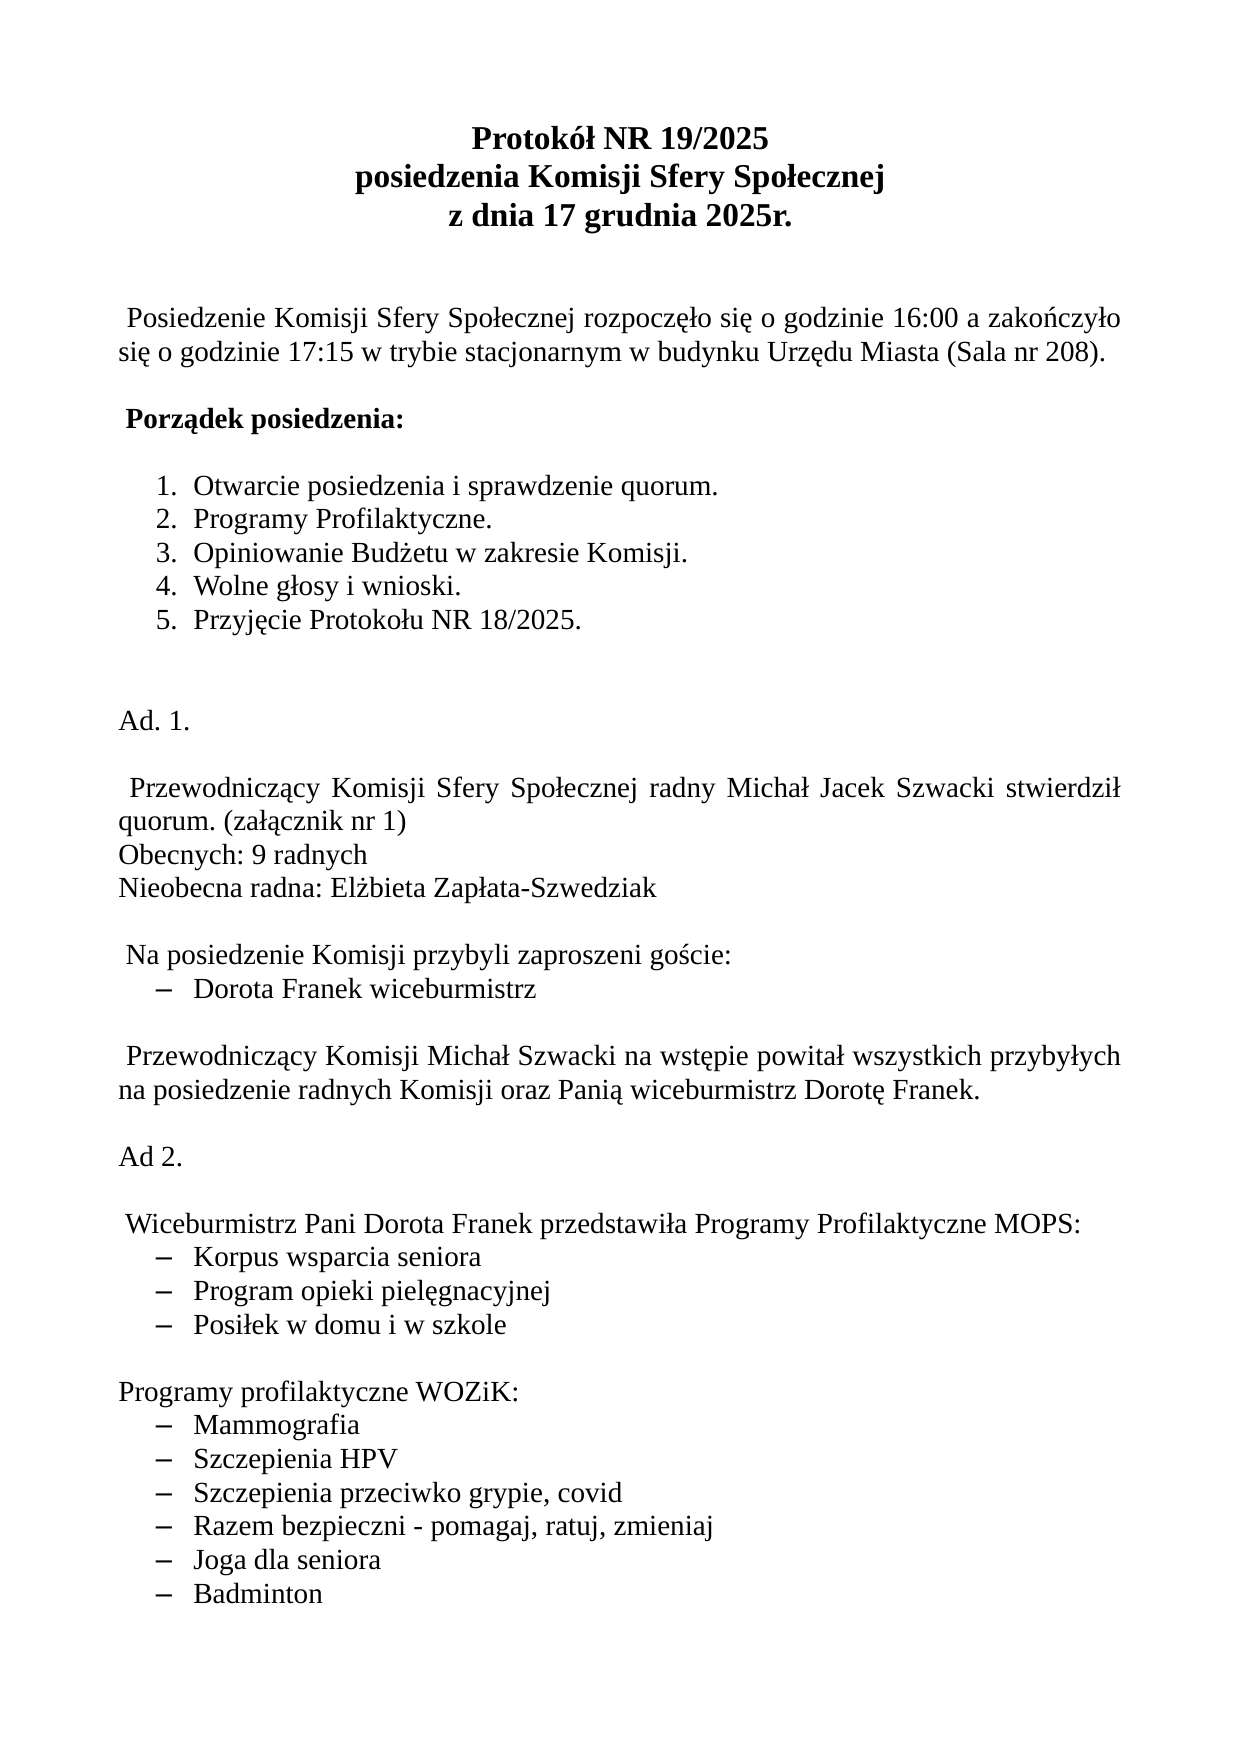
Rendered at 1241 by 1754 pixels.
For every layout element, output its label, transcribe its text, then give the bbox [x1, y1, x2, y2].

text Przewodniczący Komisji Sfery Społecznej radny Michał Jacek Szwacki stwierdził quorum. (załącznik nr 1) [118, 770, 1122, 837]
list Dorota Franek wiceburmistrz [156, 971, 1122, 1005]
text Porządek posiedzenia: [118, 401, 1122, 434]
list Razem bezpieczni - pomagaj, ratuj, zmieniaj [156, 1508, 1122, 1542]
list Badminton [156, 1576, 1122, 1609]
text Protokół NR 19/2025 [118, 118, 1122, 156]
list Programy Profilaktyczne. [156, 501, 1122, 535]
text Ad. 1. [118, 703, 1122, 736]
text posiedzenia Komisji Sfery Społecznej [118, 156, 1122, 195]
text Wiceburmistrz Pani Dorota Franek przedstawiła Programy Profilaktyczne MOPS: [118, 1206, 1122, 1239]
text Ad 2. [118, 1139, 1122, 1172]
text Obecnych: 9 radnych [118, 837, 1122, 870]
list Wolne głosy i wnioski. [156, 568, 1122, 602]
list Posiłek w domu i w szkole [156, 1307, 1122, 1340]
list Korpus wsparcia seniora [156, 1239, 1122, 1273]
text Programy profilaktyczne WOZiK: [118, 1374, 1122, 1407]
list Program opieki pielęgnacyjnej [156, 1273, 1122, 1307]
list Szczepienia przeciwko grypie, covid [156, 1475, 1122, 1508]
list Joga dla seniora [156, 1542, 1122, 1576]
text Na posiedzenie Komisji przybyli zaproszeni goście: [118, 937, 1122, 971]
text Przewodniczący Komisji Michał Szwacki na wstępie powitał wszystkich przybyłych na posiedzenie radnych Komisji oraz Panią wiceburmistrz Dorotę Franek. [118, 1038, 1122, 1105]
list Mammografia [156, 1407, 1122, 1441]
text z dnia 17 grudnia 2025r. [118, 195, 1122, 233]
text Posiedzenie Komisji Sfery Społecznej rozpoczęło się o godzinie 16:00 a zakończyło się o godzinie 17:15 w trybie stacjonarnym w budynku Urzędu Miasta (Sala nr 208). [118, 300, 1122, 367]
list Przyjęcie Protokołu NR 18/2025. [156, 602, 1122, 636]
list Otwarcie posiedzenia i sprawdzenie quorum. [156, 468, 1122, 501]
text Nieobecna radna: Elżbieta Zapłata-Szwedziak [118, 870, 1122, 904]
list Szczepienia HPV [156, 1441, 1122, 1475]
list Opiniowanie Budżetu w zakresie Komisji. [156, 535, 1122, 568]
